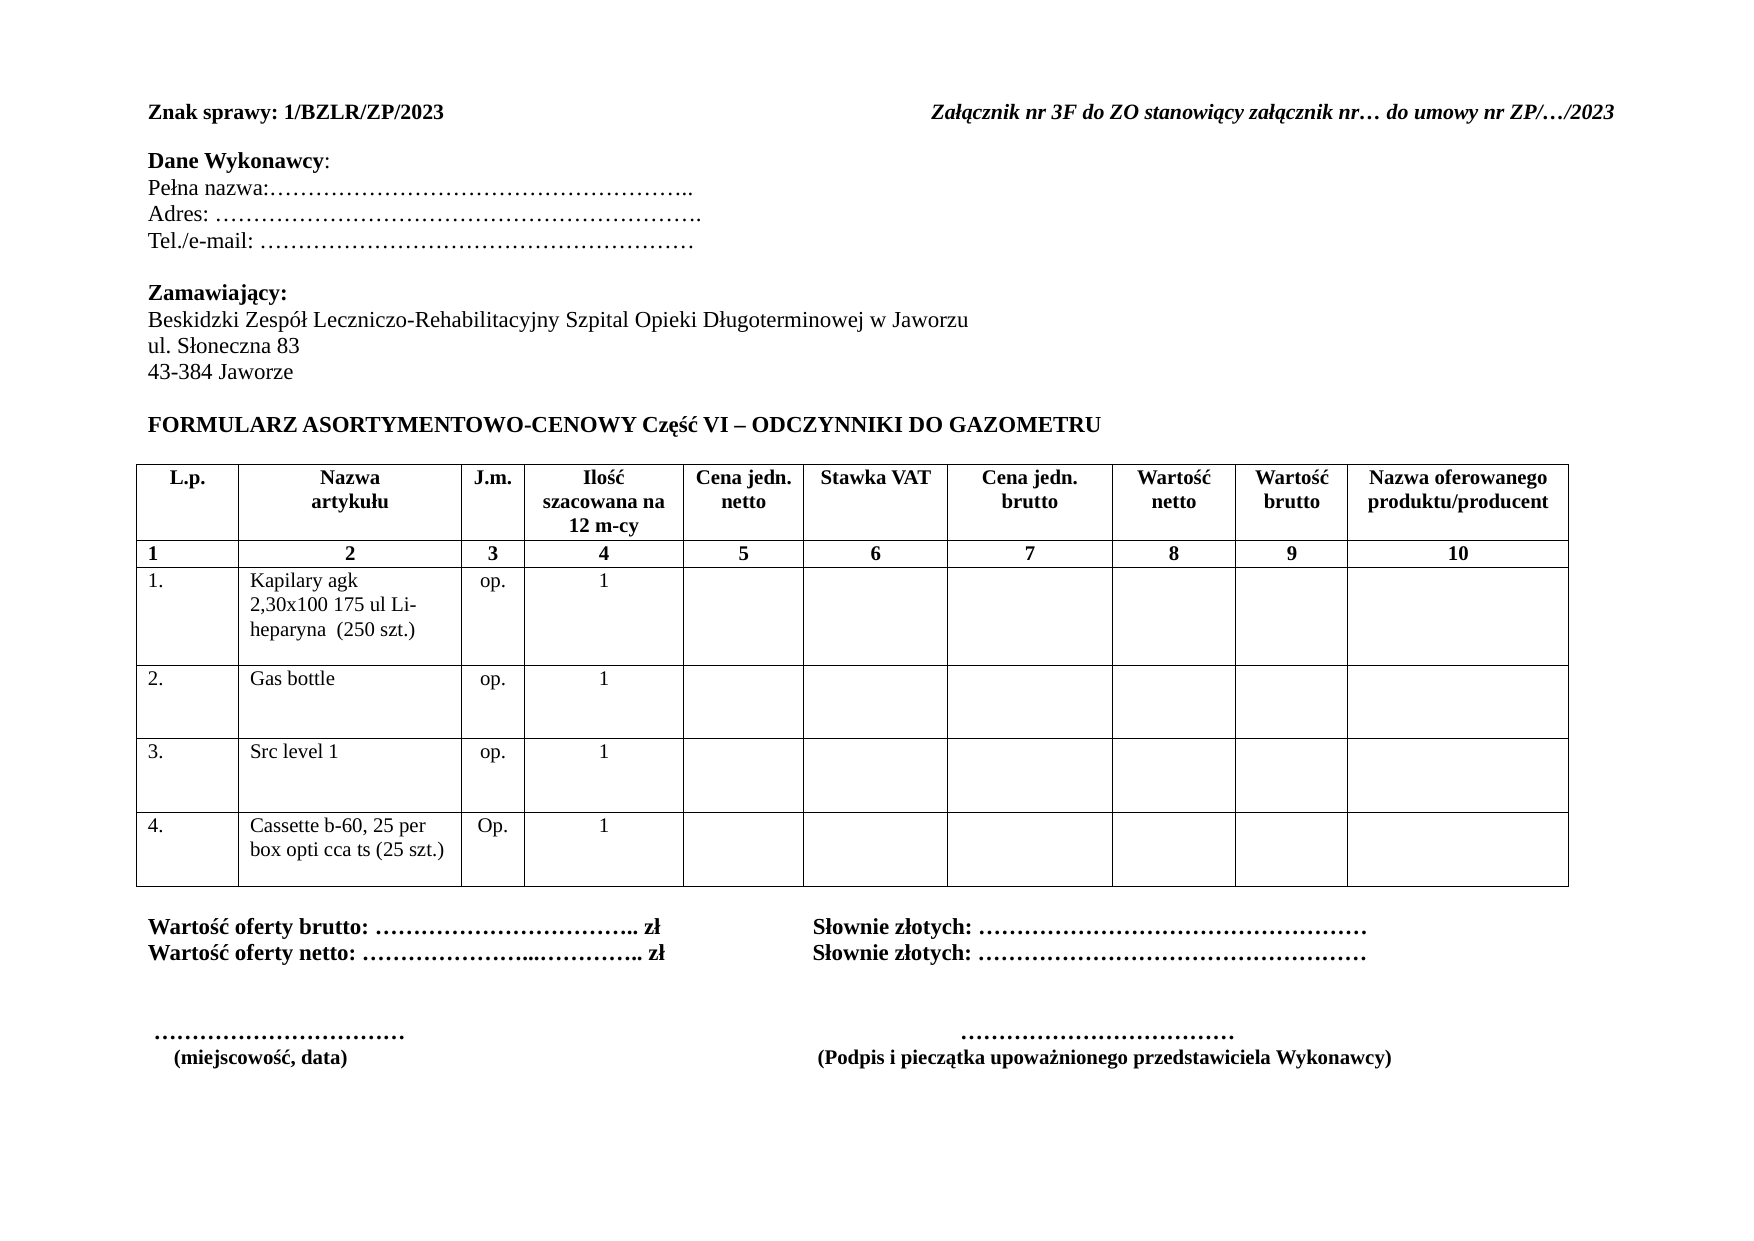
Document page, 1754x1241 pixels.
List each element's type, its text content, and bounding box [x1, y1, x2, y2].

table_cell 3. [137, 739, 238, 812]
table_cell 8 [1113, 541, 1235, 567]
table_header Wartość netto [1113, 465, 1235, 540]
table_cell [684, 666, 803, 738]
table_cell [1348, 666, 1568, 738]
table_cell Gas bottle [239, 666, 461, 738]
table_header Stawka VAT [804, 465, 947, 540]
table_cell [1236, 568, 1347, 664]
table_cell [684, 739, 803, 812]
table_cell 6 [804, 541, 947, 567]
table_cell 1. [137, 568, 238, 664]
table_cell 3 [462, 541, 524, 567]
table_cell [1113, 739, 1235, 812]
table_header Wartość brutto [1236, 465, 1347, 540]
table_header Nazwa oferowanego produktu/producent [1348, 465, 1568, 540]
table_cell 1 [525, 666, 683, 738]
table_cell Kapilary agk 2,30x100 175 ul Li-heparyna (250 szt.) [239, 568, 461, 664]
table_cell [948, 568, 1112, 664]
table_cell [1236, 813, 1347, 886]
table_cell 2. [137, 666, 238, 738]
table_cell 4 [525, 541, 683, 567]
table_cell 2 [239, 541, 461, 567]
table_cell 1 [525, 739, 683, 812]
table_cell [684, 568, 803, 664]
table_cell [1236, 739, 1347, 812]
table_cell 10 [1348, 541, 1568, 567]
table_cell [1236, 666, 1347, 738]
table_header Nazwa artykułu [239, 465, 461, 540]
table_cell op. [462, 666, 524, 738]
text Dane Wykonawcy: [148, 148, 1606, 174]
text Wartość oferty netto: …………………...………….. zł Słownie złotych: …………………………………………… [148, 939, 1606, 966]
text FORMULARZ ASORTYMENTOWO-CENOWY Część VI – ODCZYNNIKI DO GAZOMETRU [148, 411, 1606, 437]
text Pełna nazwa:……………………………………………….. [148, 174, 1606, 200]
text 43-384 Jaworze [148, 358, 1606, 385]
table_cell Op. [462, 813, 524, 886]
table_cell [948, 666, 1112, 738]
table_cell op. [462, 568, 524, 664]
text (miejscowość, data) (Podpis i pieczątka upoważnionego przedstawiciela Wykonawcy) [148, 1045, 1606, 1069]
text Wartość oferty brutto: …………………………….. zł Słownie złotych: …………………………………………… [148, 913, 1606, 939]
table_cell 1 [525, 813, 683, 886]
table_cell [1113, 568, 1235, 664]
text Beskidzki Zespół Leczniczo-Rehabilitacyjny Szpital Opieki Długoterminowej w Jaworzu [148, 306, 1606, 332]
table_cell [1348, 739, 1568, 812]
text …………………………… ……………………………… [148, 1018, 1606, 1045]
text Tel./e-mail: ………………………………………………… [148, 227, 1606, 253]
text ul. Słoneczna 83 [148, 332, 1606, 358]
table_cell 7 [948, 541, 1112, 567]
table_cell 9 [1236, 541, 1347, 567]
table_cell [1113, 666, 1235, 738]
table_header L.p. [137, 465, 238, 540]
text Adres: ………………………………………………………. [148, 200, 1606, 227]
table_cell [1348, 568, 1568, 664]
table_cell [804, 568, 947, 664]
table_cell [948, 813, 1112, 886]
table_cell 1 [525, 568, 683, 664]
table_cell [948, 739, 1112, 812]
table_cell Cassette b-60, 25 per box opti cca ts (25 szt.) [239, 813, 461, 886]
table_cell [804, 666, 947, 738]
table_header Ilość szacowana na 12 m-cy [525, 465, 683, 540]
table_cell 1 [137, 541, 238, 567]
table_header J.m. [462, 465, 524, 540]
table_cell Src level 1 [239, 739, 461, 812]
table_cell [1113, 813, 1235, 886]
table_cell [804, 813, 947, 886]
table_header Cena jedn. netto [684, 465, 803, 540]
text Zamawiający: [148, 279, 1606, 306]
table_cell op. [462, 739, 524, 812]
table_cell 4. [137, 813, 238, 886]
table_cell [684, 813, 803, 886]
table_cell [804, 739, 947, 812]
table_cell [1348, 813, 1568, 886]
table_cell 5 [684, 541, 803, 567]
table_header Cena jedn. brutto [948, 465, 1112, 540]
